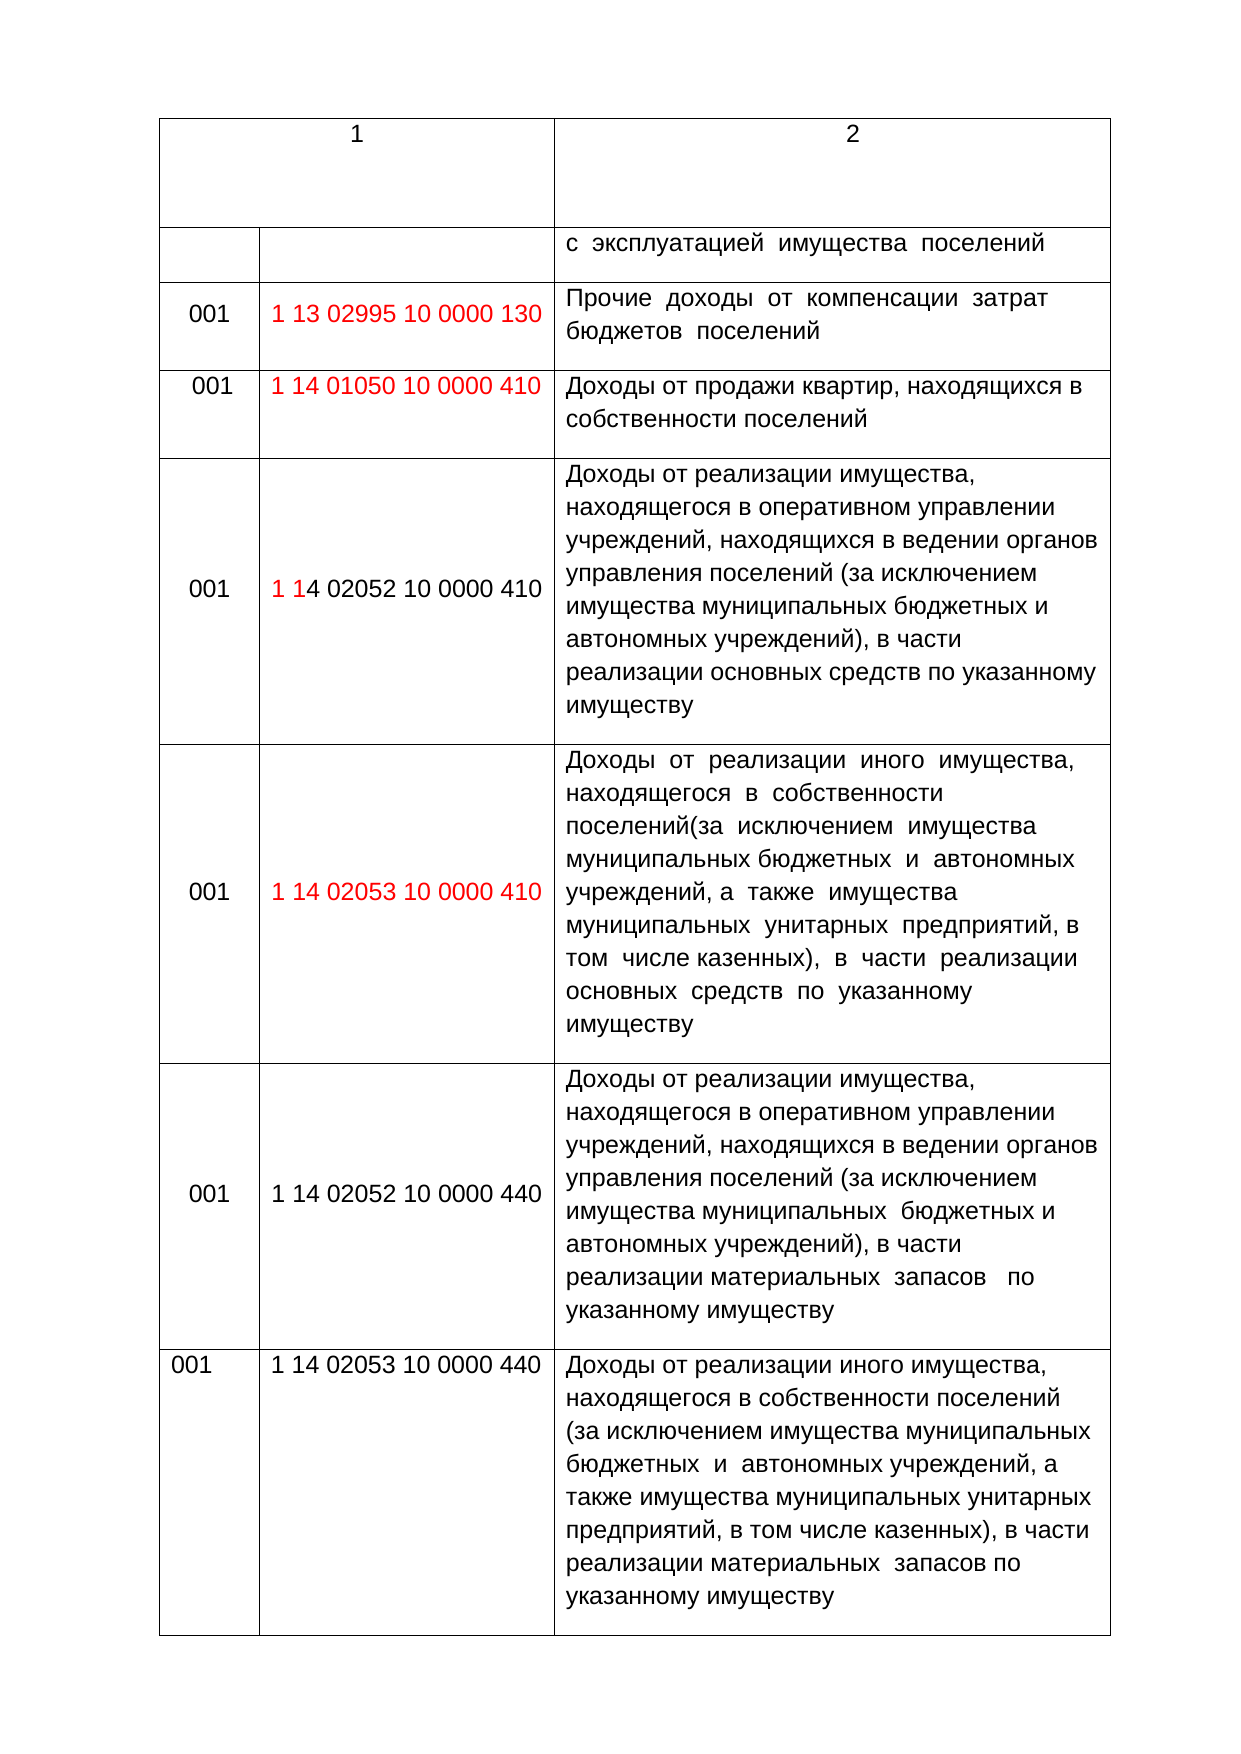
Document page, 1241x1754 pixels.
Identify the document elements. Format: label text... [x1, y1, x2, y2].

table_cell Доходы от реализации иного имущества, находящегося в собственности поселений (за исключением имущества муниципальных бюджетных и автономных учреждений, а также имущества муниципальных унитарных предприятий, в том числе казенных), в части реализации материальных запасов по указанному имуществу [555, 1350, 1110, 1635]
table_cell [260, 228, 554, 282]
table_cell Доходы от реализации имущества, находящегося в оперативном управлении учреждений, находящихся в ведении органов управления поселений (за исключением имущества муниципальных бюджетных и автономных учреждений), в части реализации основных средств по указанному имуществу [555, 459, 1110, 744]
table_cell Доходы от реализации имущества, находящегося в оперативном управлении учреждений, находящихся в ведении органов управления поселений (за исключением имущества муниципальных бюджетных и автономных учреждений), в части реализации материальных запасов по указанному имуществу [555, 1064, 1110, 1349]
table_header 1 [160, 119, 554, 227]
table_cell [160, 228, 259, 282]
table_cell 1 14 02052 10 0000 440 [260, 1064, 554, 1349]
table_cell Доходы от реализации иного имущества, находящегося в собственности поселений(за исключением имущества муниципальных бюджетных и автономных учреждений, а также имущества муниципальных унитарных предприятий, в том числе казенных), в части реализации основных средств по указанному имуществу [555, 745, 1110, 1063]
table_cell 1 13 02995 10 0000 130 [260, 283, 554, 370]
table_cell 001 [160, 283, 259, 370]
table_cell 001 [160, 1350, 259, 1635]
table_cell 1 14 02053 10 0000 410 [260, 745, 554, 1063]
table_cell 001 [160, 459, 259, 744]
table_cell 001 [160, 745, 259, 1063]
table_cell 1 14 01050 10 0000 410 [260, 371, 554, 458]
table_cell 1 14 02052 10 0000 410 [260, 459, 554, 744]
table_cell с эксплуатацией имущества поселений [555, 228, 1110, 282]
table_cell Доходы от продажи квартир, находящихся в собственности поселений [555, 371, 1110, 458]
table_cell 001 [160, 1064, 259, 1349]
table_cell 001 [160, 371, 259, 458]
table_cell Прочие доходы от компенсации затрат бюджетов поселений [555, 283, 1110, 370]
table_cell 1 14 02053 10 0000 440 [260, 1350, 554, 1635]
table_header 2 [555, 119, 1110, 227]
